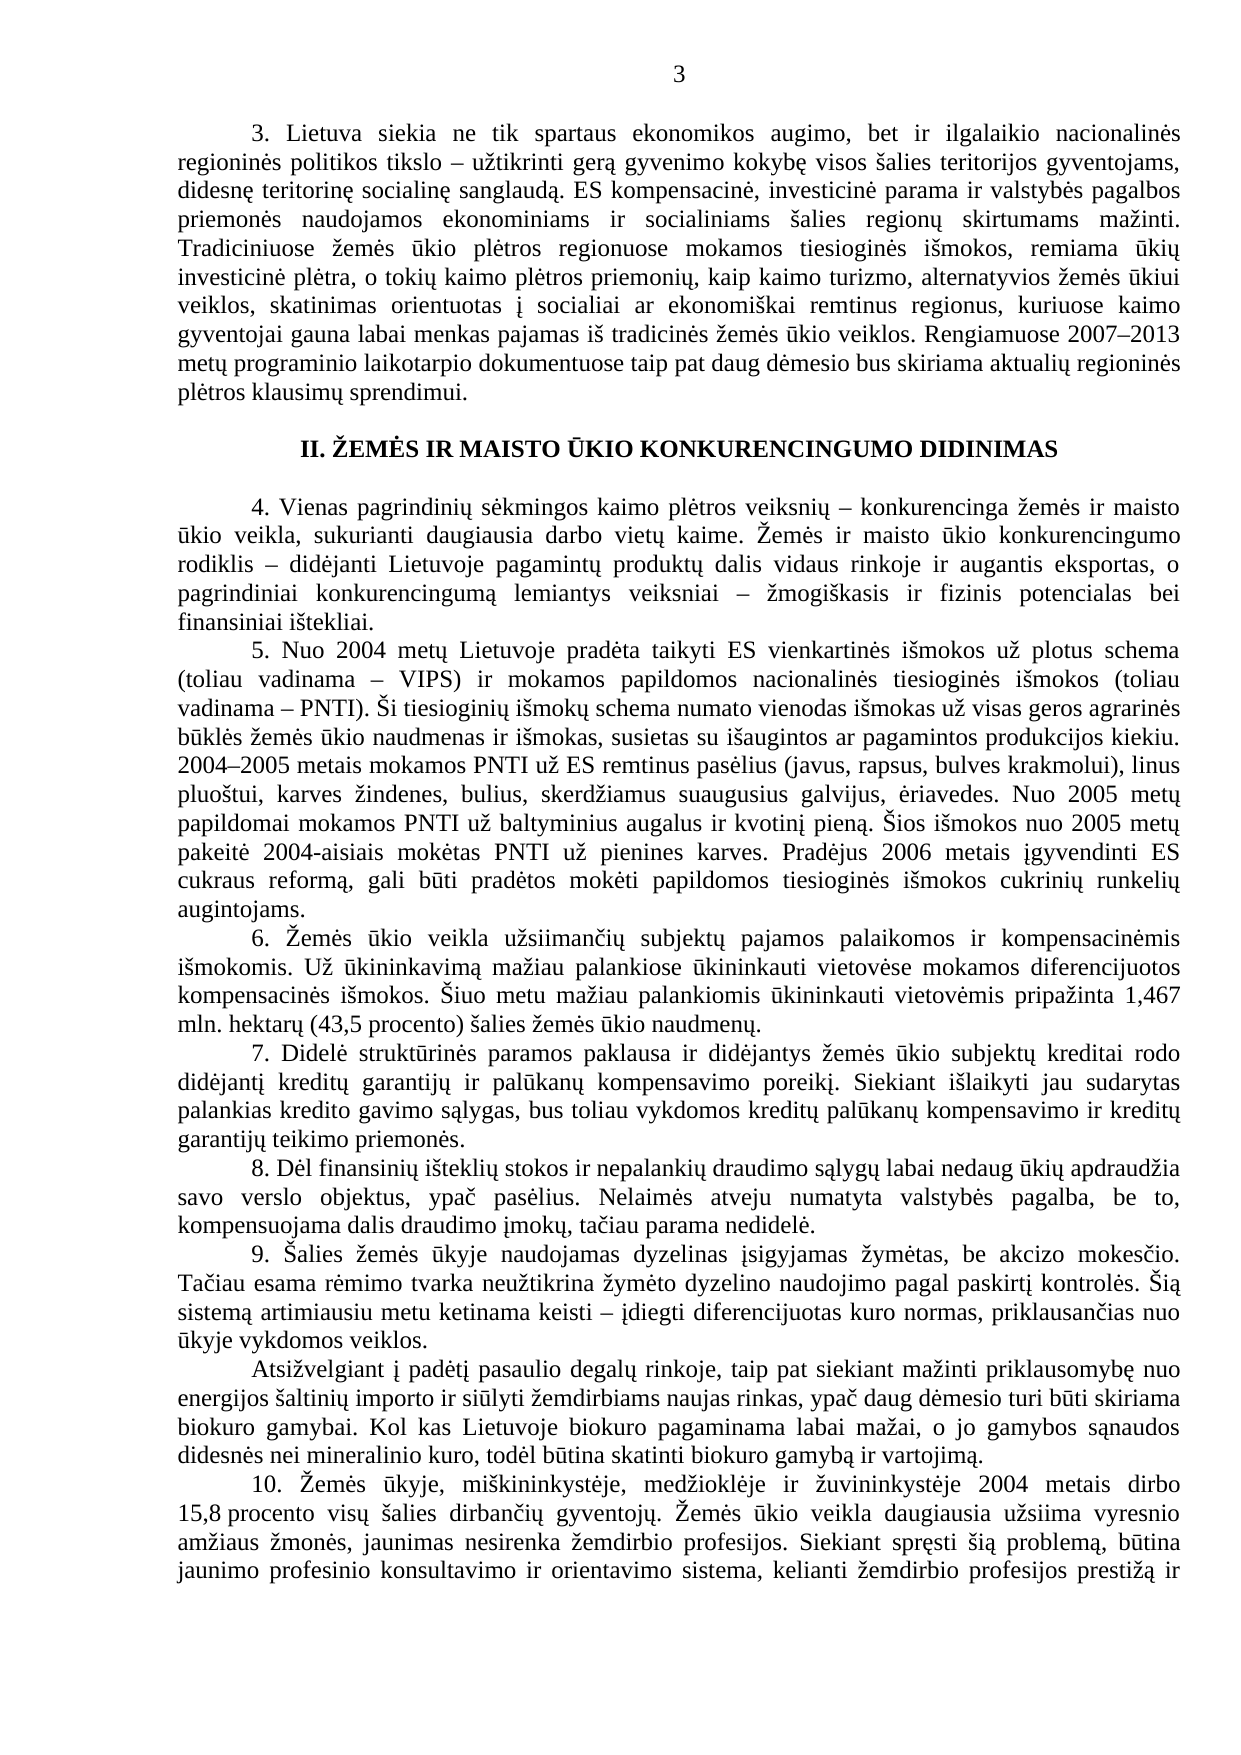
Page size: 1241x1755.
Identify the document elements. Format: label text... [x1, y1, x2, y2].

text 6. Žemės ūkio veikla užsiimančių subjektų pajamos palaikomos ir kompensacinėmis išmokomis. Už ūkininkavimą mažiau palankiose ūkininkauti vietovėse mokamos diferencijuotos kompensacinės išmokos. Šiuo metu mažiau palankiomis ūkininkauti vietovėmis pripažinta 1,467 mln. hektarų (43,5 procento) šalies žemės ūkio naudmenų. [177, 923, 1181, 1038]
text 8. Dėl finansinių išteklių stokos ir nepalankių draudimo sąlygų labai nedaug ūkių apdraudžia savo verslo objektus, ypač pasėlius. Nelaimės atveju numatyta valstybės pagalba, be to, kompensuojama dalis draudimo įmokų, tačiau parama nedidelė. [177, 1153, 1181, 1239]
text 10. Žemės ūkyje, miškininkystėje, medžioklėje ir žuvininkystėje 2004 metais dirbo 15,8 procento visų šalies dirbančių gyventojų. Žemės ūkio veikla daugiausia užsiima vyresnio amžiaus žmonės, jaunimas nesirenka žemdirbio profesijos. Siekiant spręsti šią problemą, būtina jaunimo profesinio konsultavimo ir orientavimo sistema, kelianti žemdirbio profesijos prestižą ir [177, 1469, 1181, 1584]
text 7. Didelė struktūrinės paramos paklausa ir didėjantys žemės ūkio subjektų kreditai rodo didėjantį kreditų garantijų ir palūkanų kompensavimo poreikį. Siekiant išlaikyti jau sudarytas palankias kredito gavimo sąlygas, bus toliau vykdomos kreditų palūkanų kompensavimo ir kreditų garantijų teikimo priemonės. [177, 1038, 1181, 1153]
text 3. Lietuva siekia ne tik spartaus ekonomikos augimo, bet ir ilgalaikio nacionalinės regioninės politikos tikslo – užtikrinti gerą gyvenimo kokybę visos šalies teritorijos gyventojams, didesnę teritorinę socialinę sanglaudą. ES kompensacinė, investicinė parama ir valstybės pagalbos priemonės naudojamos ekonominiams ir socialiniams šalies regionų skirtumams mažinti. Tradiciniuose žemės ūkio plėtros regionuose mokamos tiesioginės išmokos, remiama ūkių investicinė plėtra, o tokių kaimo plėtros priemonių, kaip kaimo turizmo, alternatyvios žemės ūkiui veiklos, skatinimas orientuotas į socialiai ar ekonomiškai remtinus regionus, kuriuose kaimo gyventojai gauna labai menkas pajamas iš tradicinės žemės ūkio veiklos. Rengiamuose 2007–2013 metų programinio laikotarpio dokumentuose taip pat daug dėmesio bus skiriama aktualių regioninės plėtros klausimų sprendimui. [177, 118, 1181, 406]
text II. ŽEMĖS IR MAISTO ŪKIO KONKURENCINGUMO DIDINIMAS [177, 434, 1181, 463]
text 4. Vienas pagrindinių sėkmingos kaimo plėtros veiksnių – konkurencinga žemės ir maisto ūkio veikla, sukurianti daugiausia darbo vietų kaime. Žemės ir maisto ūkio konkurencingumo rodiklis – didėjanti Lietuvoje pagamintų produktų dalis vidaus rinkoje ir augantis eksportas, o pagrindiniai konkurencingumą lemiantys veiksniai – žmogiškasis ir fizinis potencialas bei finansiniai ištekliai. [177, 492, 1181, 636]
text 5. Nuo 2004 metų Lietuvoje pradėta taikyti ES vienkartinės išmokos už plotus schema (toliau vadinama – VIPS) ir mokamos papildomos nacionalinės tiesioginės išmokos (toliau vadinama – PNTI). Ši tiesioginių išmokų schema numato vienodas išmokas už visas geros agrarinės būklės žemės ūkio naudmenas ir išmokas, susietas su išaugintos ar pagamintos produkcijos kiekiu. 2004–2005 metais mokamos PNTI už ES remtinus pasėlius (javus, rapsus, bulves krakmolui), linus pluoštui, karves žindenes, bulius, skerdžiamus suaugusius galvijus, ėriavedes. Nuo 2005 metų papildomai mokamos PNTI už baltyminius augalus ir kvotinį pieną. Šios išmokos nuo 2005 metų pakeitė 2004-aisiais mokėtas PNTI už pienines karves. Pradėjus 2006 metais įgyvendinti ES cukraus reformą, gali būti pradėtos mokėti papildomos tiesioginės išmokos cukrinių runkelių augintojams. [177, 636, 1181, 923]
text Atsižvelgiant į padėtį pasaulio degalų rinkoje, taip pat siekiant mažinti priklausomybę nuo energijos šaltinių importo ir siūlyti žemdirbiams naujas rinkas, ypač daug dėmesio turi būti skiriama biokuro gamybai. Kol kas Lietuvoje biokuro pagaminama labai mažai, o jo gamybos sąnaudos didesnės nei mineralinio kuro, todėl būtina skatinti biokuro gamybą ir vartojimą. [177, 1354, 1181, 1469]
text 9. Šalies žemės ūkyje naudojamas dyzelinas įsigyjamas žymėtas, be akcizo mokesčio. Tačiau esama rėmimo tvarka neužtikrina žymėto dyzelino naudojimo pagal paskirtį kontrolės. Šią sistemą artimiausiu metu ketinama keisti – įdiegti diferencijuotas kuro normas, priklausančias nuo ūkyje vykdomos veiklos. [177, 1239, 1181, 1354]
